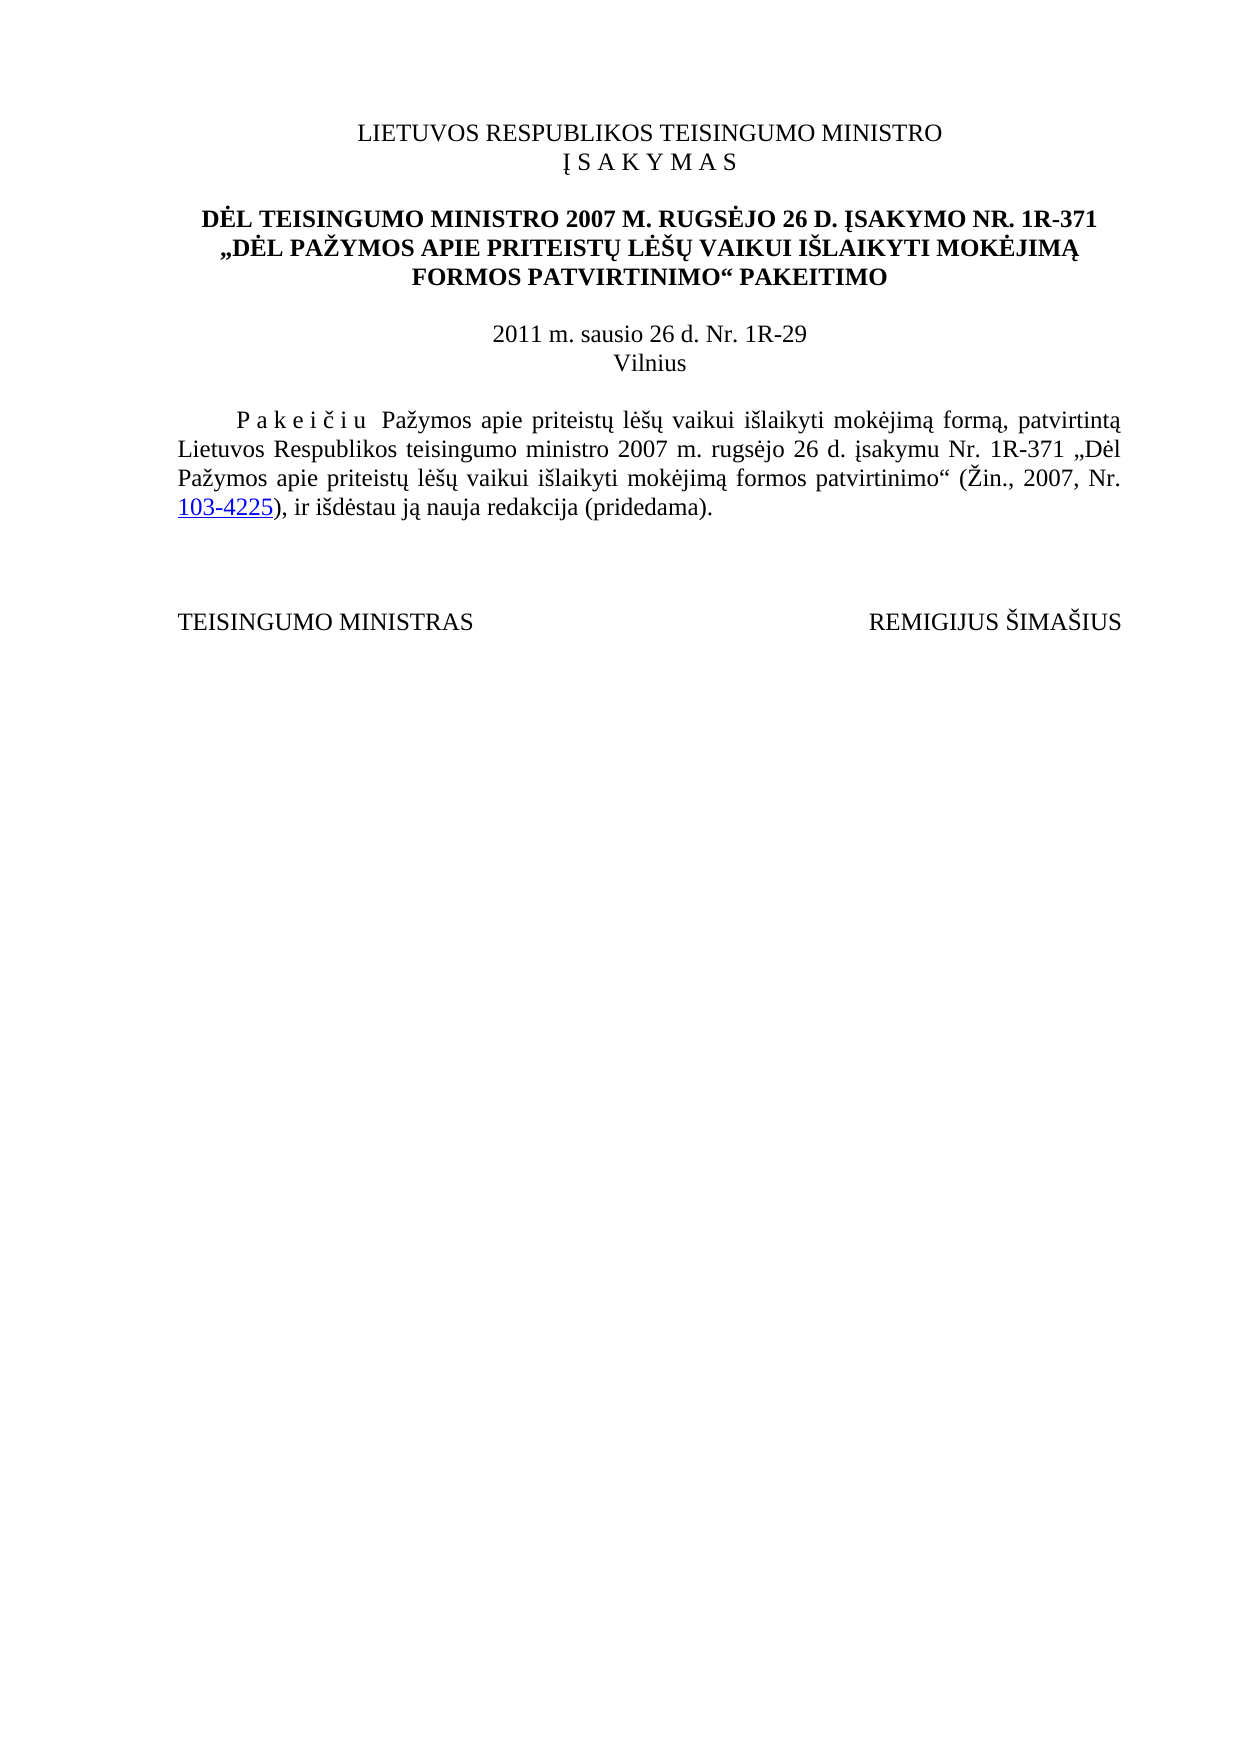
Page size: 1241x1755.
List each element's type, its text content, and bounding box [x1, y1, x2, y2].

text 2011 m. sausio 26 d. Nr. 1R-29 [177, 319, 1122, 348]
text DĖL TEISINGUMO MINISTRO 2007 m. rugsėjo 26 d. ĮSAKYMO Nr. 1R-371 „Dėl Pažymos apie priteistų lėšų vaikui išlaikyti mokėjimą formos patvirtinimo“ PAKEITIMO [177, 204, 1122, 291]
text LIETUVOS RESPUBLIKOS TEISINGUMO MINISTRO [177, 118, 1122, 147]
text Teisingumo ministras Remigijus Šimašius [177, 607, 1122, 636]
text Vilnius [177, 348, 1122, 377]
text ĮSAKYMAS [177, 147, 1122, 176]
text Pakeičiu Pažymos apie priteistų lėšų vaikui išlaikyti mokėjimą formą, patvirtintą Lietuvos Respublikos teisingumo ministro 2007 m. rugsėjo 26 d. įsakymu Nr. 1R-371 „Dėl Pažymos apie priteistų lėšų vaikui išlaikyti mokėjimą formos patvirtinimo“ (Žin., 2007, Nr. 103-4225), ir išdėstau ją nauja redakcija (pridedama). [177, 406, 1122, 521]
